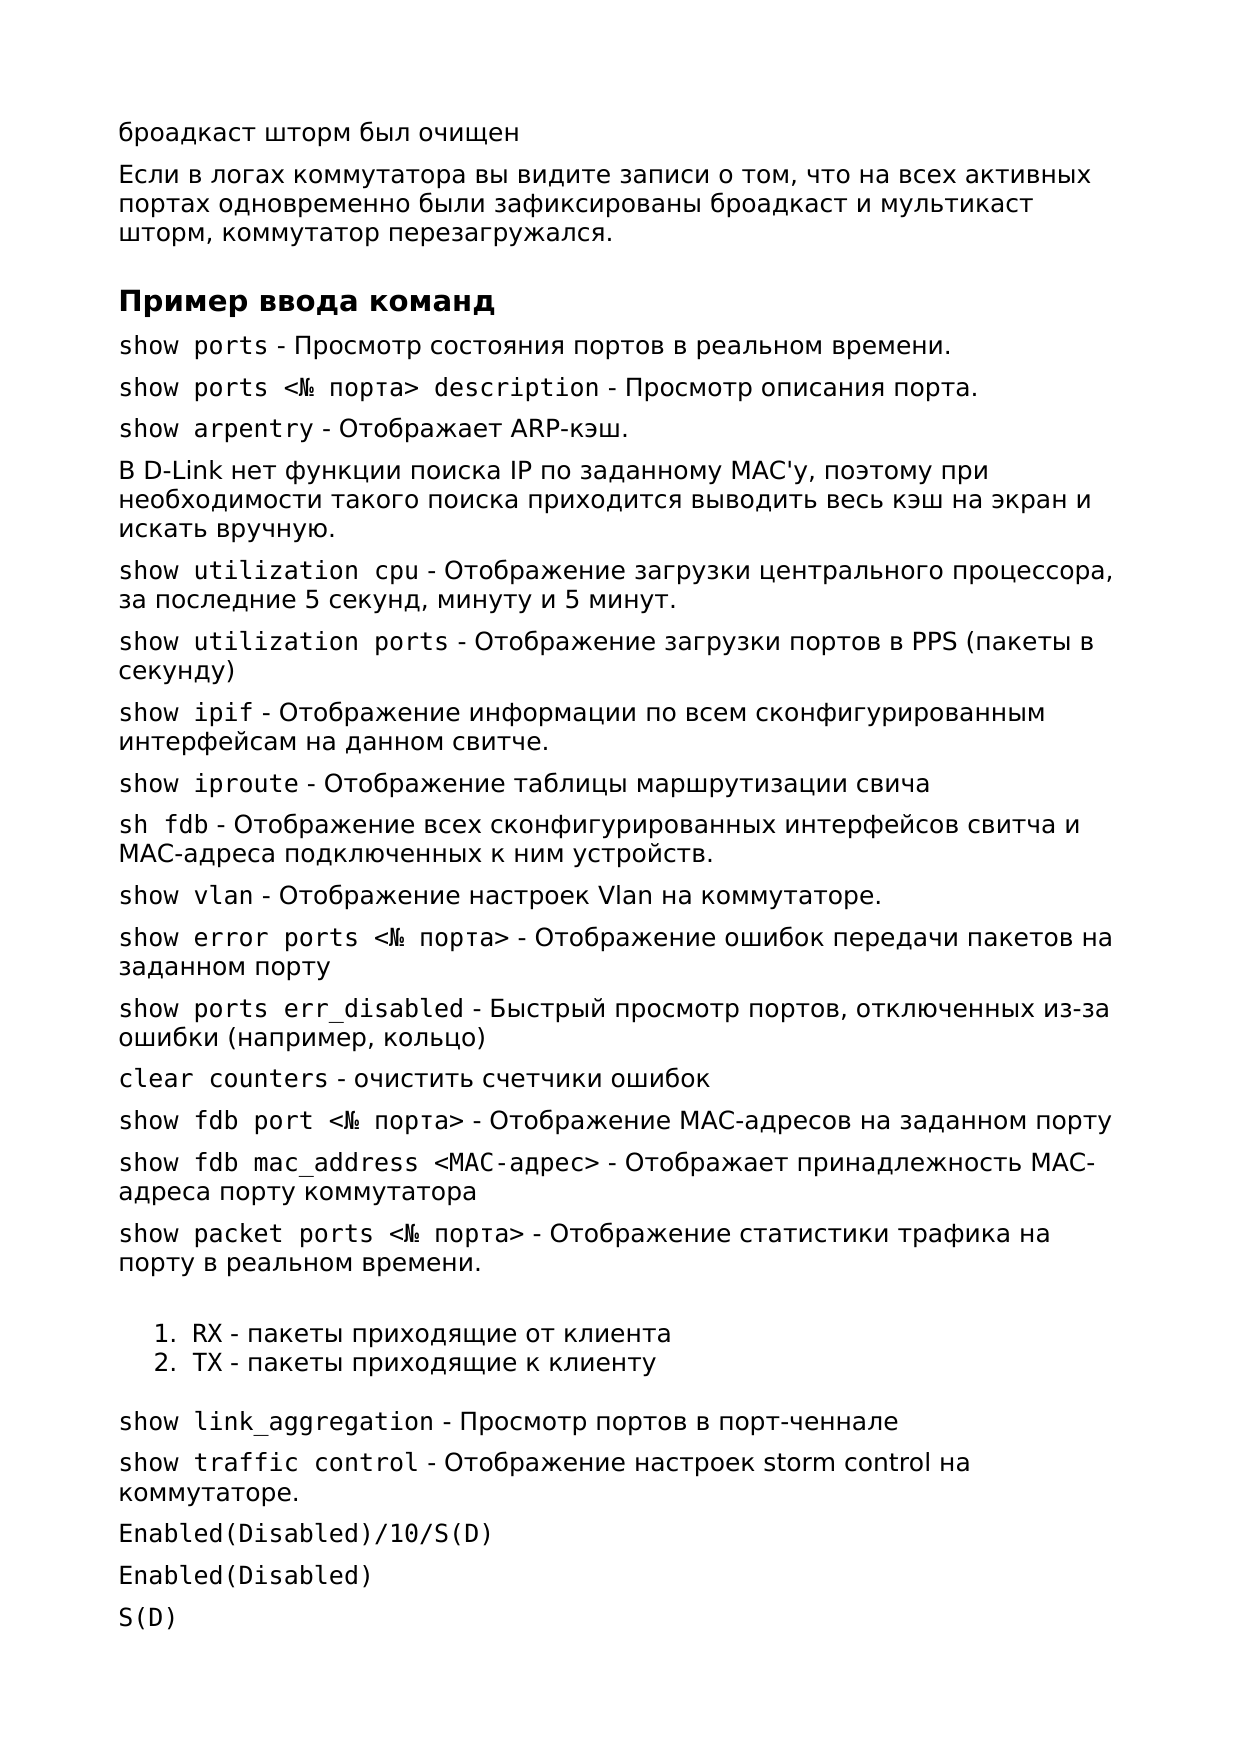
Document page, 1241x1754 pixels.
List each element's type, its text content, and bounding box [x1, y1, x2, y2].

text show ports err_disabled - Быстрый просмотр портов, отключенных из-за ошибки (например, кольцо) [118, 994, 1122, 1052]
text show arpentry - Отображает ARP-кэш. [118, 414, 1122, 444]
subtitle Пример ввода команд [118, 285, 1122, 319]
text show utilization ports - Отображение загрузки портов в PPS (пакеты в секунду) [118, 627, 1122, 685]
text show fdb port <№ порта> - Отображение MAC-адресов на заданном порту [118, 1106, 1122, 1135]
text show fdb mac_address <MAC-адрес> - Отображает принадлежность MAC-адреса порту коммутатора [118, 1148, 1122, 1206]
text В D-Link нет функции поиска IP по заданному MAC'y, поэтому при необходимости такого поиска приходится выводить весь кэш на экран и искать вручную. [118, 456, 1122, 544]
text show ipif - Отображение информации по всем сконфигурированным интерфейсам на данном свитче. [118, 698, 1122, 756]
text show error ports <№ порта> - Отображение ошибок передачи пакетов на заданном порту [118, 923, 1122, 981]
text Если в логах коммутатора вы видите записи о том, что на всех активных портах одновременно были зафиксированы броадкаст и мультикаст шторм, коммутатор перезагружался. [118, 160, 1122, 247]
text show packet ports <№ порта> - Отображение статистики трафика на порту в реальном времени. [118, 1219, 1122, 1277]
text show ports <№ порта> description - Просмотр описания порта. [118, 373, 1122, 402]
text show traffic control - Отображение настроек storm control на коммутаторе. [118, 1448, 1122, 1507]
list TX - пакеты приходящие к клиенту [177, 1348, 1122, 1377]
text Enabled(Disabled) [118, 1561, 1122, 1590]
text show link_aggregation - Просмотр портов в порт-ченнале [118, 1407, 1122, 1436]
text show utilization cpu - Отображение загрузки центрального процессора, за последние 5 секунд, минуту и 5 минут. [118, 556, 1122, 614]
text show vlan - Отображение настроек Vlan на коммутаторе. [118, 881, 1122, 910]
text sh fdb - Отображение всех сконфигурированных интерфейсов свитча и MAC-адреса подключенных к ним устройств. [118, 810, 1122, 869]
text Enabled(Disabled)/10/S(D) [118, 1519, 1122, 1548]
list RX - пакеты приходящие от клиента [177, 1319, 1122, 1348]
text clear counters - очистить счетчики ошибок [118, 1064, 1122, 1094]
text S(D) [118, 1603, 1122, 1632]
text show iproute - Отображение таблицы маршрутизации свича [118, 769, 1122, 798]
text - броадкаст шторм был очищен [118, 118, 1122, 147]
text show ports - Просмотр состояния портов в реальном времени. [118, 331, 1122, 360]
